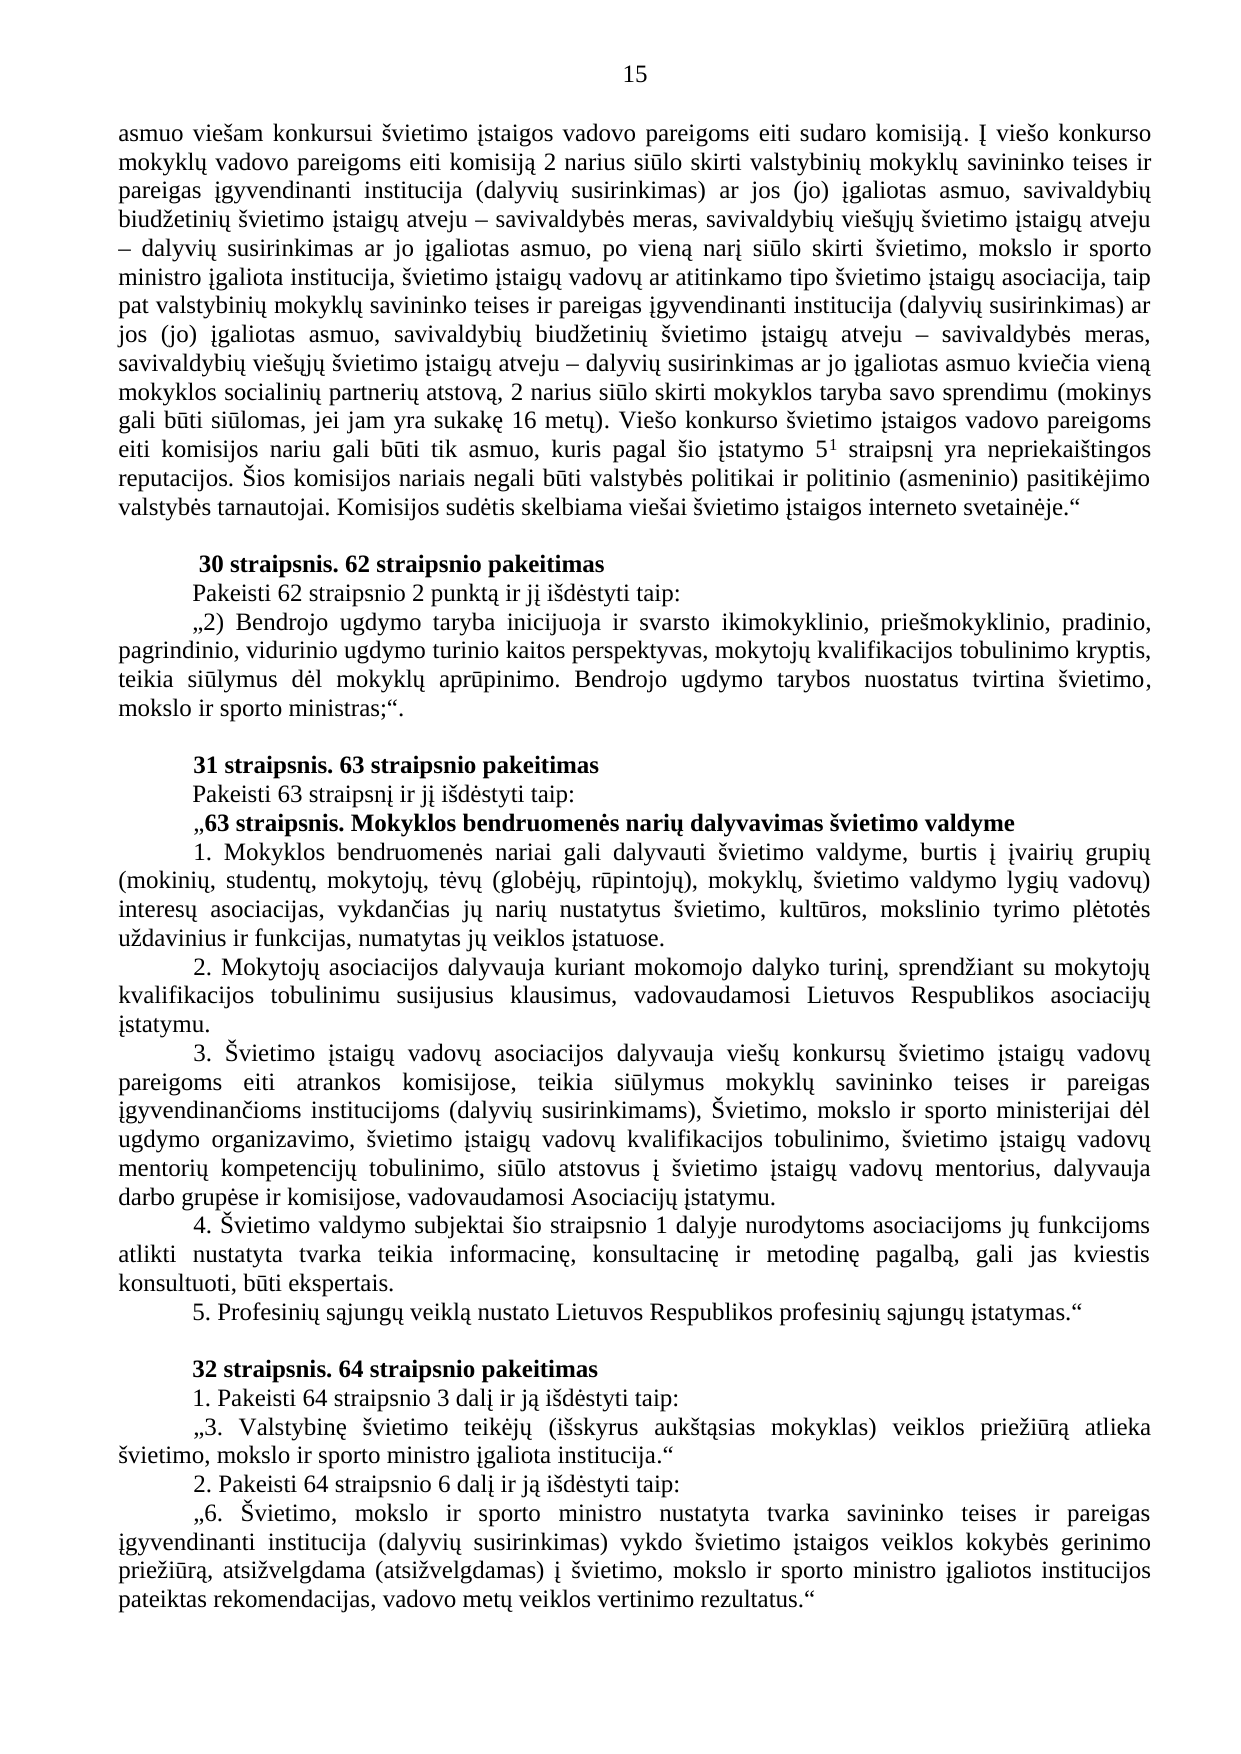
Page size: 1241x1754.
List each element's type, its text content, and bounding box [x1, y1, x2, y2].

text „2) Bendrojo ugdymo taryba inicijuoja ir svarsto ikimokyklinio, priešmokyklinio, pradinio, pagrindinio, vidurinio ugdymo turinio kaitos perspektyvas, mokytojų kvalifikacijos tobulinimo kryptis, teikia siūlymus dėl mokyklų aprūpinimo. Bendrojo ugdymo tarybos nuostatus tvirtina švietimo, mokslo ir sporto ministras;“. [118, 607, 1152, 722]
text 30 straipsnis. 62 straipsnio pakeitimas [118, 549, 1152, 578]
text 2. Pakeisti 64 straipsnio 6 dalį ir ją išdėstyti taip: [118, 1469, 1152, 1498]
text 4. Švietimo valdymo subjektai šio straipsnio 1 dalyje nurodytoms asociacijoms jų funkcijoms atlikti nustatyta tvarka teikia informacinę, konsultacinę ir metodinę pagalbą, gali jas kviestis konsultuoti, būti ekspertais. [118, 1211, 1152, 1297]
text 5. Profesinių sąjungų veiklą nustato Lietuvos Respublikos profesinių sąjungų įstatymas.“ [118, 1297, 1152, 1326]
text asmuo viešam konkursui švietimo įstaigos vadovo pareigoms eiti sudaro komisiją. Į viešo konkurso mokyklų vadovo pareigoms eiti komisiją 2 narius siūlo skirti valstybinių mokyklų savininko teises ir pareigas įgyvendinanti institucija (dalyvių susirinkimas) ar jos (jo) įgaliotas asmuo, savivaldybių biudžetinių švietimo įstaigų atveju – savivaldybės meras, savivaldybių viešųjų švietimo įstaigų atveju – dalyvių susirinkimas ar jo įgaliotas asmuo, po vieną narį siūlo skirti švietimo, mokslo ir sporto ministro įgaliota institucija, švietimo įstaigų vadovų ar atitinkamo tipo švietimo įstaigų asociacija, taip pat valstybinių mokyklų savininko teises ir pareigas įgyvendinanti institucija (dalyvių susirinkimas) ar jos (jo) įgaliotas asmuo, savivaldybių biudžetinių švietimo įstaigų atveju – savivaldybės meras, savivaldybių viešųjų švietimo įstaigų atveju – dalyvių susirinkimas ar jo įgaliotas asmuo kviečia vieną mokyklos socialinių partnerių atstovą, 2 narius siūlo skirti mokyklos taryba savo sprendimu (mokinys gali būti siūlomas, jei jam yra sukakę 16 metų). Viešo konkurso švietimo įstaigos vadovo pareigoms eiti komisijos nariu gali būti tik asmuo, kuris pagal šio įstatymo 51 straipsnį yra nepriekaištingos reputacijos. Šios komisijos nariais negali būti valstybės politikai ir politinio (asmeninio) pasitikėjimo valstybės tarnautojai. Komisijos sudėtis skelbiama viešai švietimo įstaigos interneto svetainėje.“ [118, 118, 1152, 521]
text Pakeisti 62 straipsnio 2 punktą ir jį išdėstyti taip: [192, 578, 1152, 607]
text 3. Švietimo įstaigų vadovų asociacijos dalyvauja viešų konkursų švietimo įstaigų vadovų pareigoms eiti atrankos komisijose, teikia siūlymus mokyklų savininko teises ir pareigas įgyvendinančioms institucijoms (dalyvių susirinkimams), Švietimo, mokslo ir sporto ministerijai dėl ugdymo organizavimo, švietimo įstaigų vadovų kvalifikacijos tobulinimo, švietimo įstaigų vadovų mentorių kompetencijų tobulinimo, siūlo atstovus į švietimo įstaigų vadovų mentorius, dalyvauja darbo grupėse ir komisijose, vadovaudamosi Asociacijų įstatymu. [118, 1038, 1152, 1211]
text 31 straipsnis. 63 straipsnio pakeitimas [118, 751, 1152, 779]
text „3. Valstybinę švietimo teikėjų (išskyrus aukštąsias mokyklas) veiklos priežiūrą atlieka švietimo, mokslo ir sporto ministro įgaliota institucija.“ [118, 1412, 1152, 1469]
text 1. Pakeisti 64 straipsnio 3 dalį ir ją išdėstyti taip: [118, 1383, 1152, 1412]
text 1. Mokyklos bendruomenės nariai gali dalyvauti švietimo valdyme, burtis į įvairių grupių (mokinių, studentų, mokytojų, tėvų (globėjų, rūpintojų), mokyklų, švietimo valdymo lygių vadovų) interesų asociacijas, vykdančias jų narių nustatytus švietimo, kultūros, mokslinio tyrimo plėtotės uždavinius ir funkcijas, numatytas jų veiklos įstatuose. [118, 837, 1152, 952]
text 2. Mokytojų asociacijos dalyvauja kuriant mokomojo dalyko turinį, sprendžiant su mokytojų kvalifikacijos tobulinimu susijusius klausimus, vadovaudamosi Lietuvos Respublikos asociacijų įstatymu. [118, 952, 1152, 1038]
text „63 straipsnis. Mokyklos bendruomenės narių dalyvavimas švietimo valdyme [118, 808, 1152, 837]
text 32 straipsnis. 64 straipsnio pakeitimas [118, 1354, 1152, 1383]
text „6. Švietimo, mokslo ir sporto ministro nustatyta tvarka savininko teises ir pareigas įgyvendinanti institucija (dalyvių susirinkimas) vykdo švietimo įstaigos veiklos kokybės gerinimo priežiūrą, atsižvelgdama (atsižvelgdamas) į švietimo, mokslo ir sporto ministro įgaliotos institucijos pateiktas rekomendacijas, vadovo metų veiklos vertinimo rezultatus.“ [118, 1498, 1152, 1613]
text Pakeisti 63 straipsnį ir jį išdėstyti taip: [118, 779, 1152, 808]
